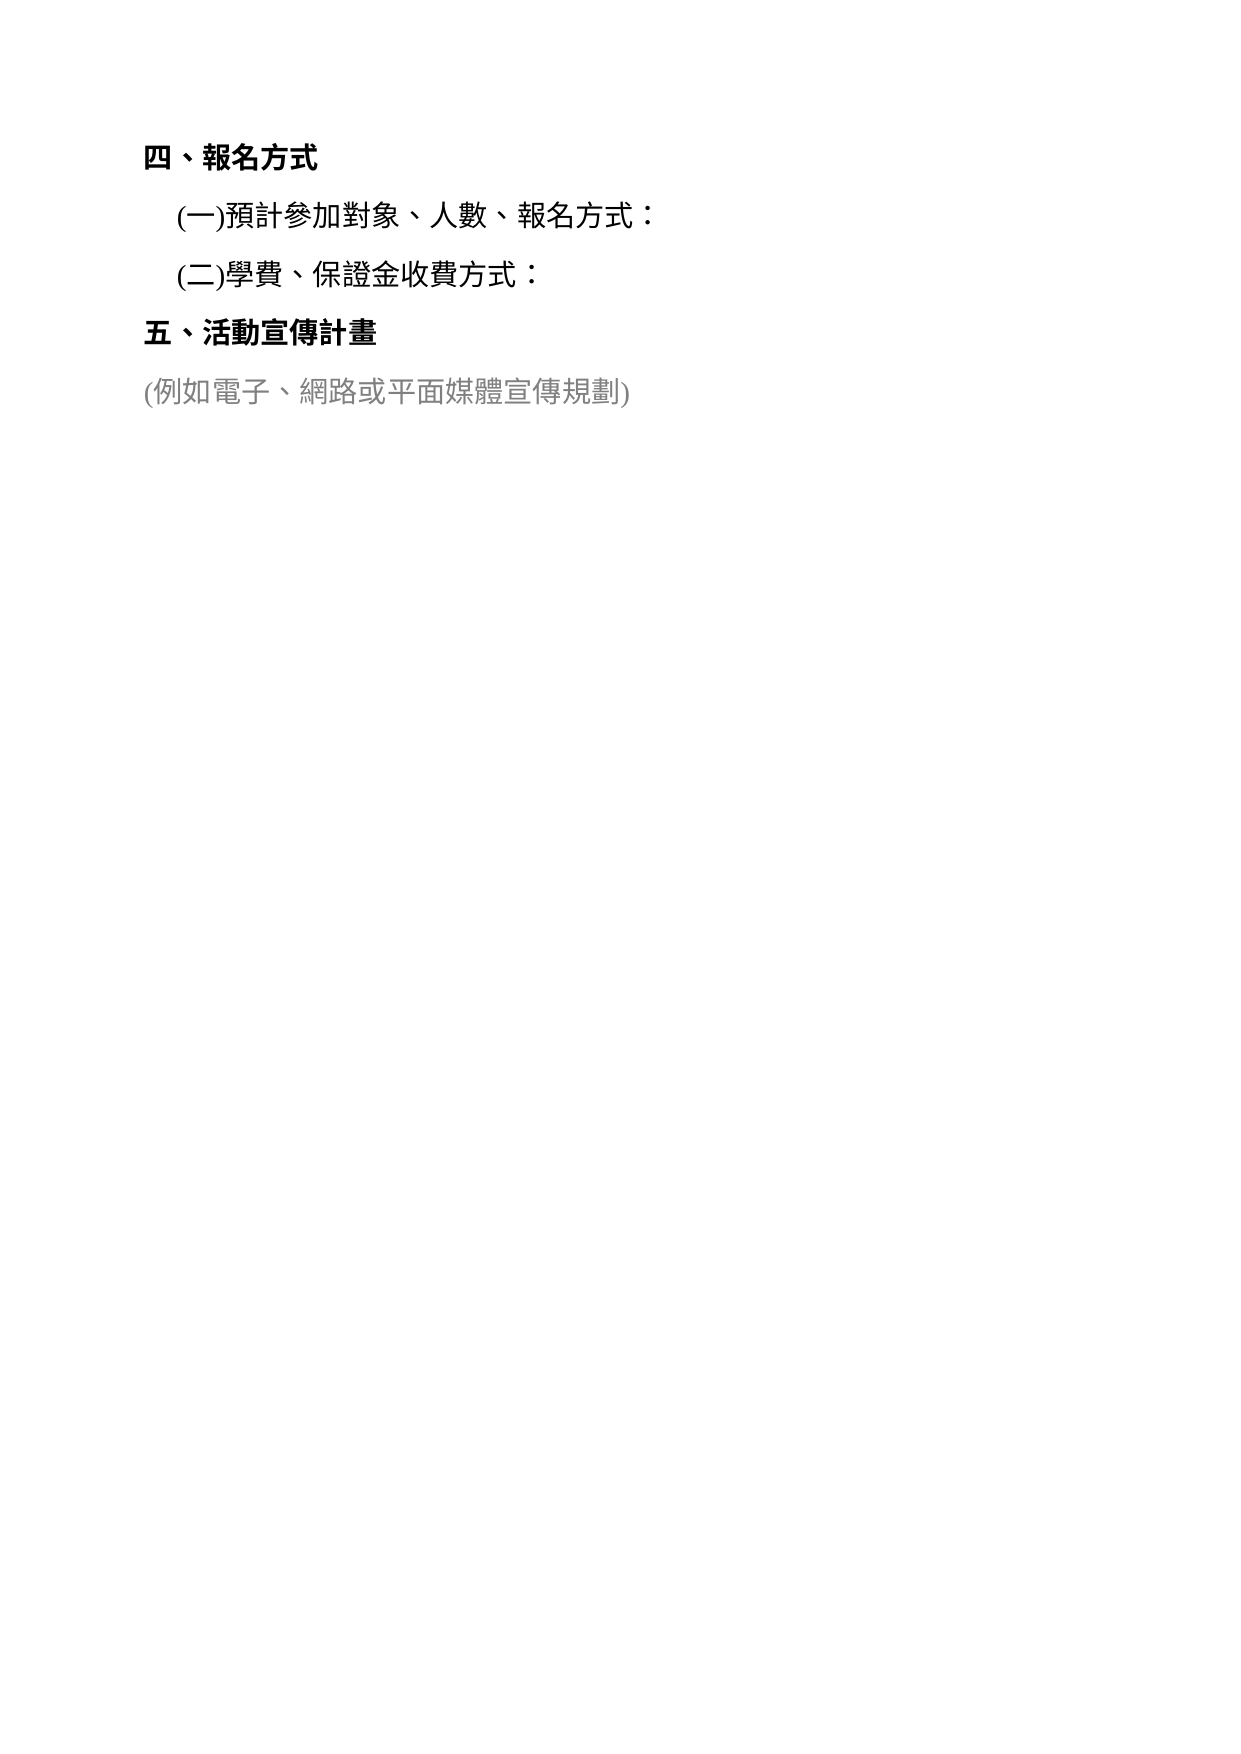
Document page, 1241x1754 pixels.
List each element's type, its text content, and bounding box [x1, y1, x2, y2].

text 四、報名方式 [144, 134, 1089, 177]
text (一)預計參加對象、人數、報名方式： [177, 193, 1089, 235]
text (二)學費、保證金收費方式： [177, 251, 1089, 294]
text (例如電子、網路或平面媒體宣傳規劃) [144, 368, 1089, 411]
text 五、活動宣傳計畫 [144, 310, 1089, 352]
